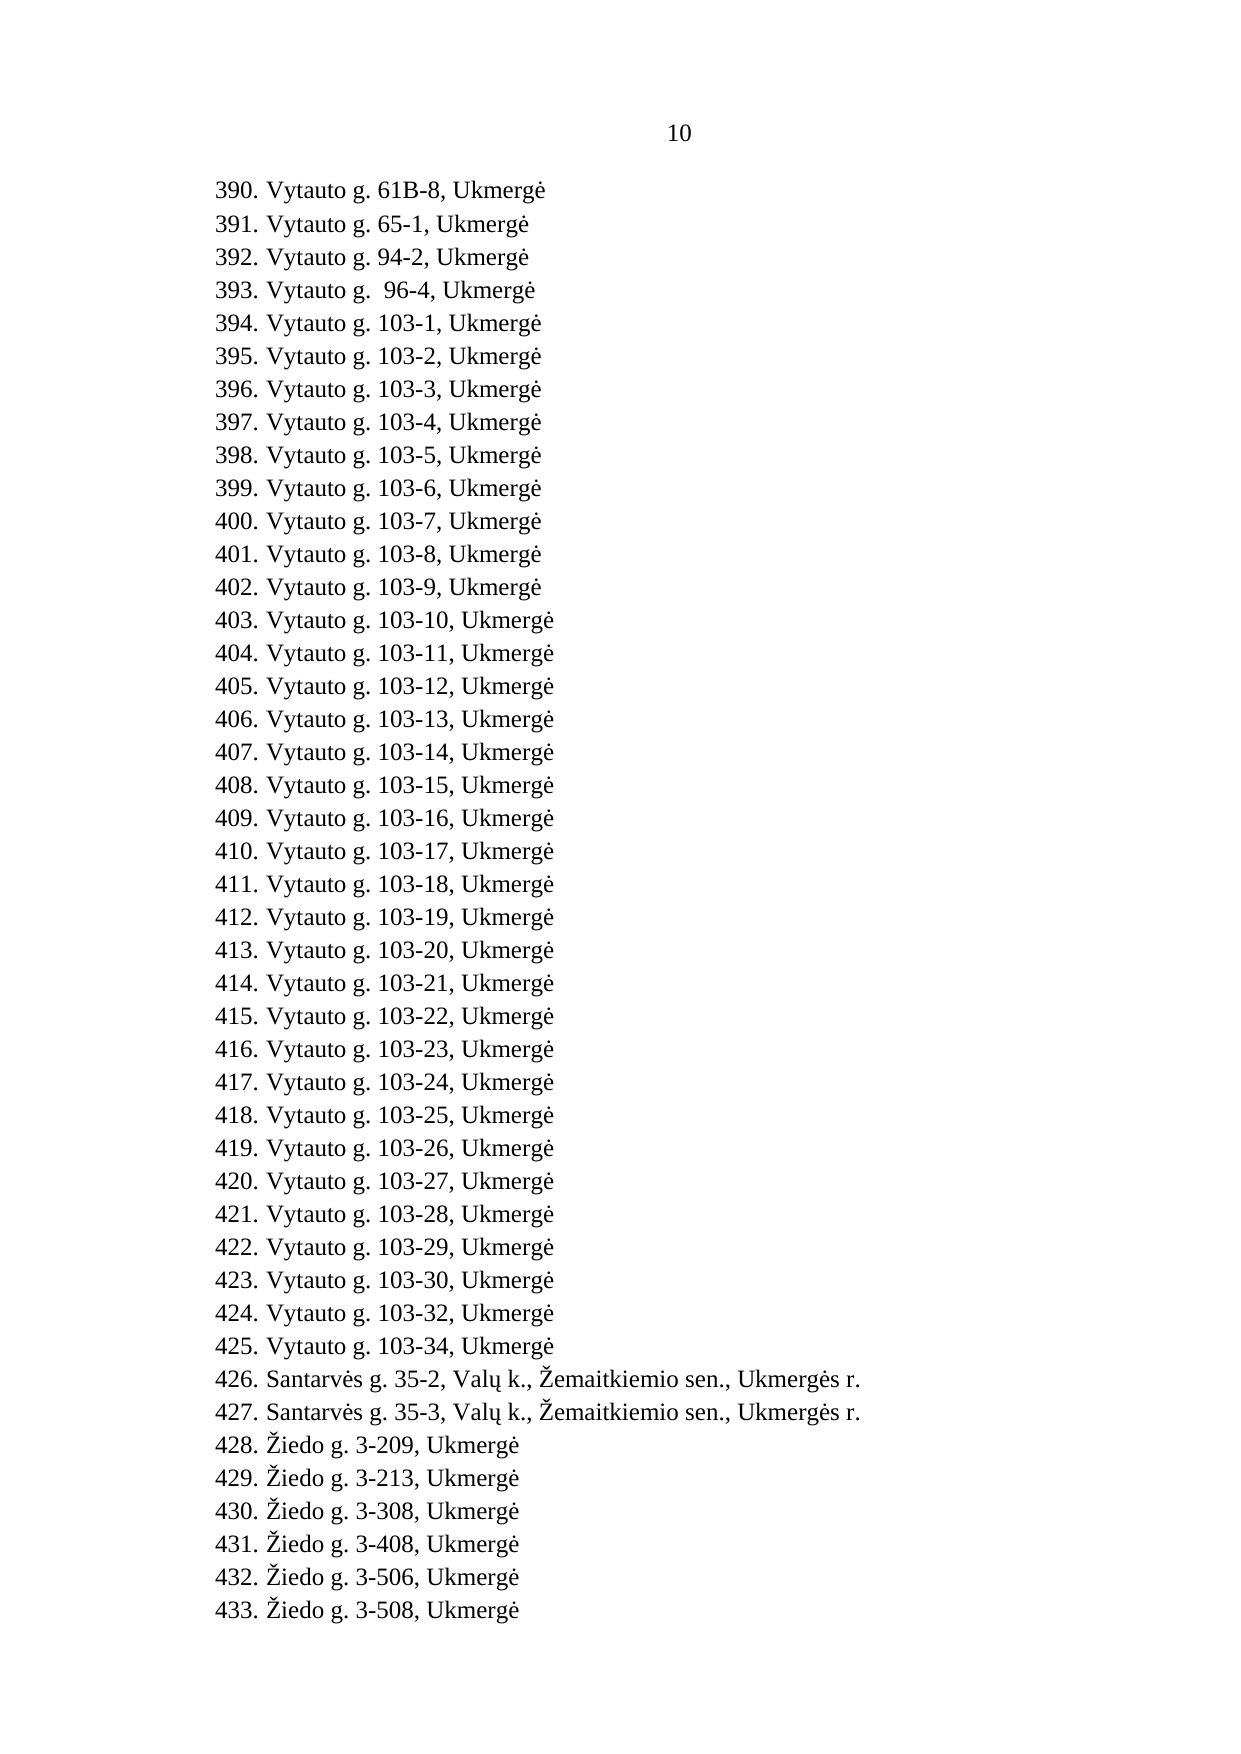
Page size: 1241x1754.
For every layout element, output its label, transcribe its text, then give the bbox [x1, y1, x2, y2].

text 407. Vytauto g. 103-14, Ukmergė [215, 737, 1181, 766]
text 432. Žiedo g. 3-506, Ukmergė [215, 1562, 1181, 1591]
text 425. Vytauto g. 103-34, Ukmergė [215, 1331, 1181, 1360]
text 403. Vytauto g. 103-10, Ukmergė [215, 605, 1181, 634]
text 409. Vytauto g. 103-16, Ukmergė [215, 803, 1181, 832]
text 398. Vytauto g. 103-5, Ukmergė [215, 440, 1181, 468]
text 393. Vytauto g. 96-4, Ukmergė [215, 275, 1181, 303]
text 416. Vytauto g. 103-23, Ukmergė [215, 1034, 1181, 1063]
text 400. Vytauto g. 103-7, Ukmergė [215, 506, 1181, 534]
text 405. Vytauto g. 103-12, Ukmergė [215, 671, 1181, 700]
text 411. Vytauto g. 103-18, Ukmergė [215, 869, 1181, 898]
text 417. Vytauto g. 103-24, Ukmergė [215, 1067, 1181, 1096]
text 391. Vytauto g. 65-1, Ukmergė [215, 209, 1181, 237]
text 397. Vytauto g. 103-4, Ukmergė [215, 407, 1181, 436]
text 430. Žiedo g. 3-308, Ukmergė [215, 1496, 1181, 1525]
text 394. Vytauto g. 103-1, Ukmergė [215, 308, 1181, 336]
text 408. Vytauto g. 103-15, Ukmergė [215, 770, 1181, 799]
text 420. Vytauto g. 103-27, Ukmergė [215, 1166, 1181, 1195]
text 413. Vytauto g. 103-20, Ukmergė [215, 935, 1181, 964]
text 426. Santarvės g. 35-2, Valų k., Žemaitkiemio sen., Ukmergės r. [215, 1364, 1181, 1393]
text 428. Žiedo g. 3-209, Ukmergė [215, 1430, 1181, 1459]
text 431. Žiedo g. 3-408, Ukmergė [215, 1529, 1181, 1558]
text 418. Vytauto g. 103-25, Ukmergė [215, 1100, 1181, 1129]
text 419. Vytauto g. 103-26, Ukmergė [215, 1133, 1181, 1162]
text 414. Vytauto g. 103-21, Ukmergė [215, 968, 1181, 997]
text 406. Vytauto g. 103-13, Ukmergė [215, 704, 1181, 733]
text 395. Vytauto g. 103-2, Ukmergė [215, 341, 1181, 369]
text 424. Vytauto g. 103-32, Ukmergė [215, 1298, 1181, 1327]
text 402. Vytauto g. 103-9, Ukmergė [215, 572, 1181, 601]
text 390. Vytauto g. 61B-8, Ukmergė [215, 176, 1181, 204]
text 396. Vytauto g. 103-3, Ukmergė [215, 374, 1181, 402]
text 410. Vytauto g. 103-17, Ukmergė [215, 836, 1181, 865]
text 392. Vytauto g. 94-2, Ukmergė [215, 242, 1181, 270]
text 423. Vytauto g. 103-30, Ukmergė [215, 1265, 1181, 1294]
text 399. Vytauto g. 103-6, Ukmergė [215, 473, 1181, 502]
text 433. Žiedo g. 3-508, Ukmergė [215, 1596, 1181, 1624]
text 401. Vytauto g. 103-8, Ukmergė [215, 539, 1181, 568]
text 429. Žiedo g. 3-213, Ukmergė [215, 1463, 1181, 1492]
text 427. Santarvės g. 35-3, Valų k., Žemaitkiemio sen., Ukmergės r. [215, 1397, 1181, 1426]
text 422. Vytauto g. 103-29, Ukmergė [215, 1232, 1181, 1261]
text 421. Vytauto g. 103-28, Ukmergė [215, 1199, 1181, 1228]
text 404. Vytauto g. 103-11, Ukmergė [215, 638, 1181, 667]
text 415. Vytauto g. 103-22, Ukmergė [215, 1001, 1181, 1030]
text 412. Vytauto g. 103-19, Ukmergė [215, 902, 1181, 931]
